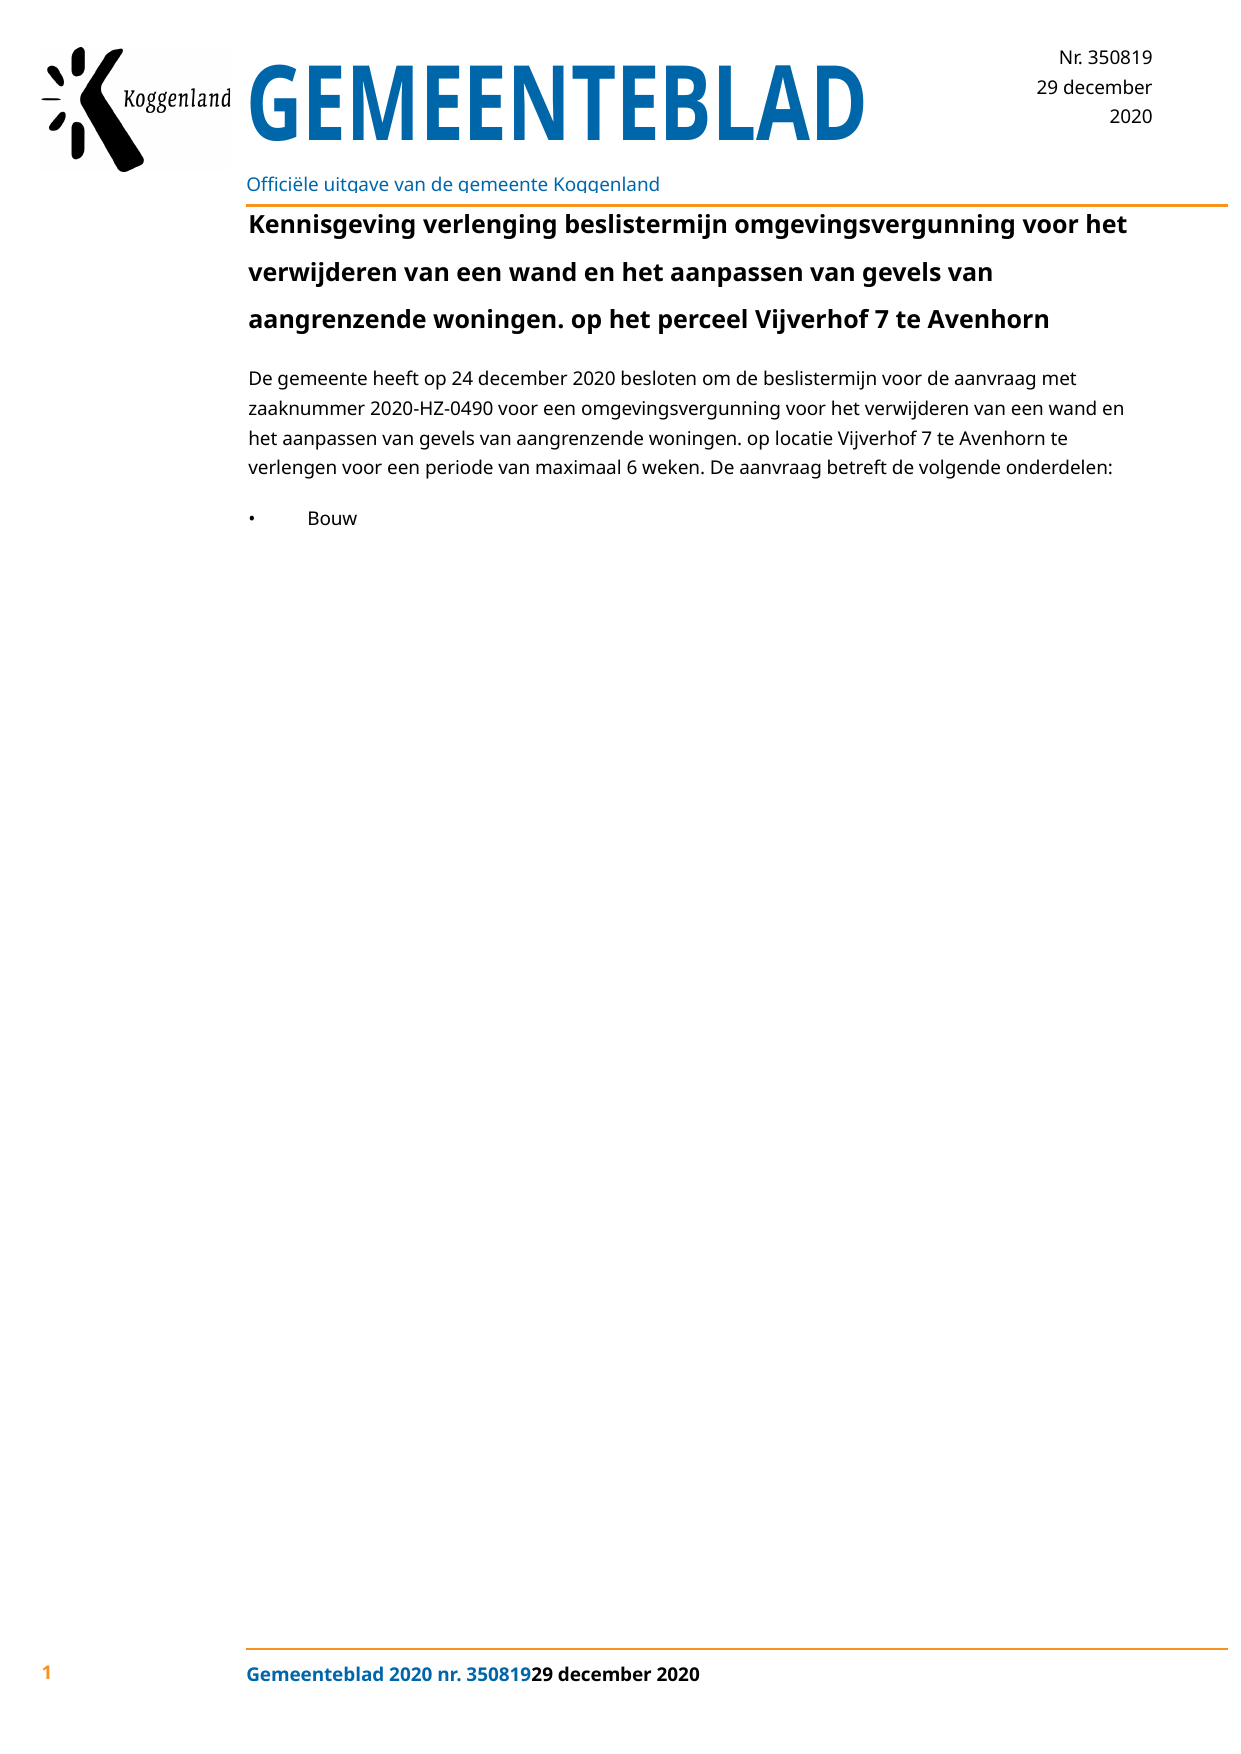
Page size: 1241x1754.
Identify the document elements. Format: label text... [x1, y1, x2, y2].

text De gemeente heeft op 24 december 2020 besloten om de beslistermijn voor de aanvraag met zaaknummer 2020-HZ-0490 voor een omgevingsvergunning voor het verwijderen van een wand en het aanpassen van gevels van aangrenzende woningen. op locatie Vijverhof 7 te Avenhorn te verlengen voor een periode van maximaal 6 weken. De aanvraag betreft de volgende onderdelen: [248, 366, 1152, 480]
list Bouw [248, 505, 1152, 530]
picture [41, 47, 231, 172]
text Kennisgeving verlenging beslistermijn omgevingsvergunning voor het verwijderen van een wand en het aanpassen van gevels van aangrenzende woningen. op het perceel Vijverhof 7 te Avenhorn [248, 207, 1152, 336]
